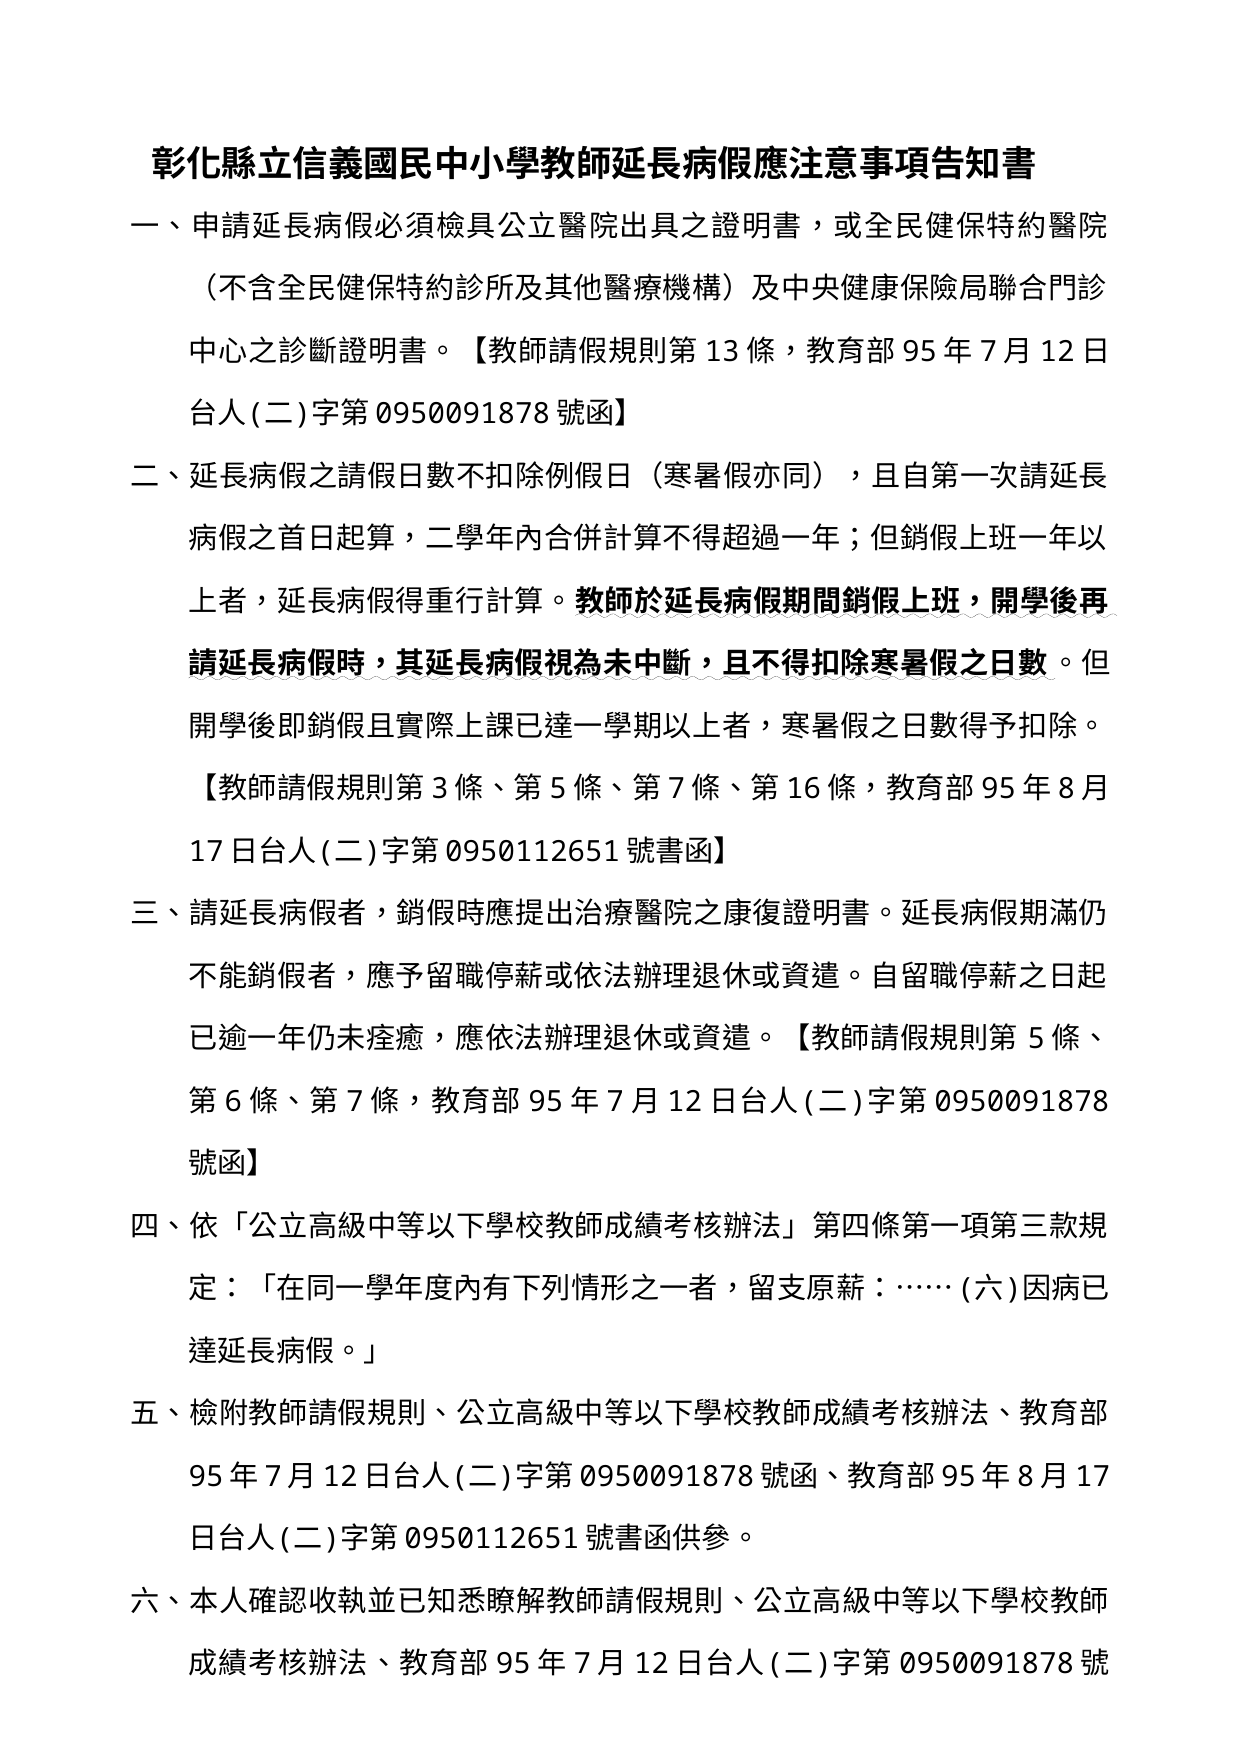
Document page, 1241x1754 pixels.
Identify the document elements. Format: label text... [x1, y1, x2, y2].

text 一、申請延長病假必須檢具公立醫院出具之證明書，或全民健保特約醫院（不含全民健保特約診所及其他醫療機構）及中央健康保險局聯合門診中心之診斷證明書。【教師請假規則第13條，教育部95年7月12日台人(二)字第0950091878號函】 [130, 182, 1110, 432]
text 三、請延長病假者，銷假時應提出治療醫院之康復證明書。延長病假期滿仍不能銷假者，應予留職停薪或依法辦理退休或資遣。自留職停薪之日起已逾一年仍未痊癒，應依法辦理退休或資遣。【教師請假規則第5條、第6條、第7條，教育部95年7月12日台人(二)字第0950091878號函】 [130, 869, 1110, 1182]
text 六、本人確認收執並已知悉瞭解教師請假規則、公立高級中等以下學校教師成績考核辦法、教育部95年7月12日台人(二)字第0950091878號 [130, 1557, 1110, 1682]
text 五、檢附教師請假規則、公立高級中等以下學校教師成績考核辦法、教育部95年7月12日台人(二)字第0950091878號函、教育部95年8月17日台人(二)字第0950112651號書函供參。 [130, 1369, 1110, 1557]
text 二、延長病假之請假日數不扣除例假日（寒暑假亦同），且自第一次請延長病假之首日起算，二學年內合併計算不得超過一年；但銷假上班一年以上者，延長病假得重行計算。教師於延長病假期間銷假上班，開學後再請延長病假時，其延長病假視為未中斷，且不得扣除寒暑假之日數。但開學後即銷假且實際上課已達一學期以上者，寒暑假之日數得予扣除。【教師請假規則第3條、第5條、第7條、第16條，教育部95年8月17日台人(二)字第0950112651號書函】 [130, 432, 1110, 869]
text 彰化縣立信義國民中小學教師延長病假應注意事項告知書 [130, 119, 1110, 182]
text 四、依「公立高級中等以下學校教師成績考核辦法」第四條第一項第三款規定：「在同一學年度內有下列情形之一者，留支原薪：……(六)因病已達延長病假。」 [130, 1182, 1110, 1369]
